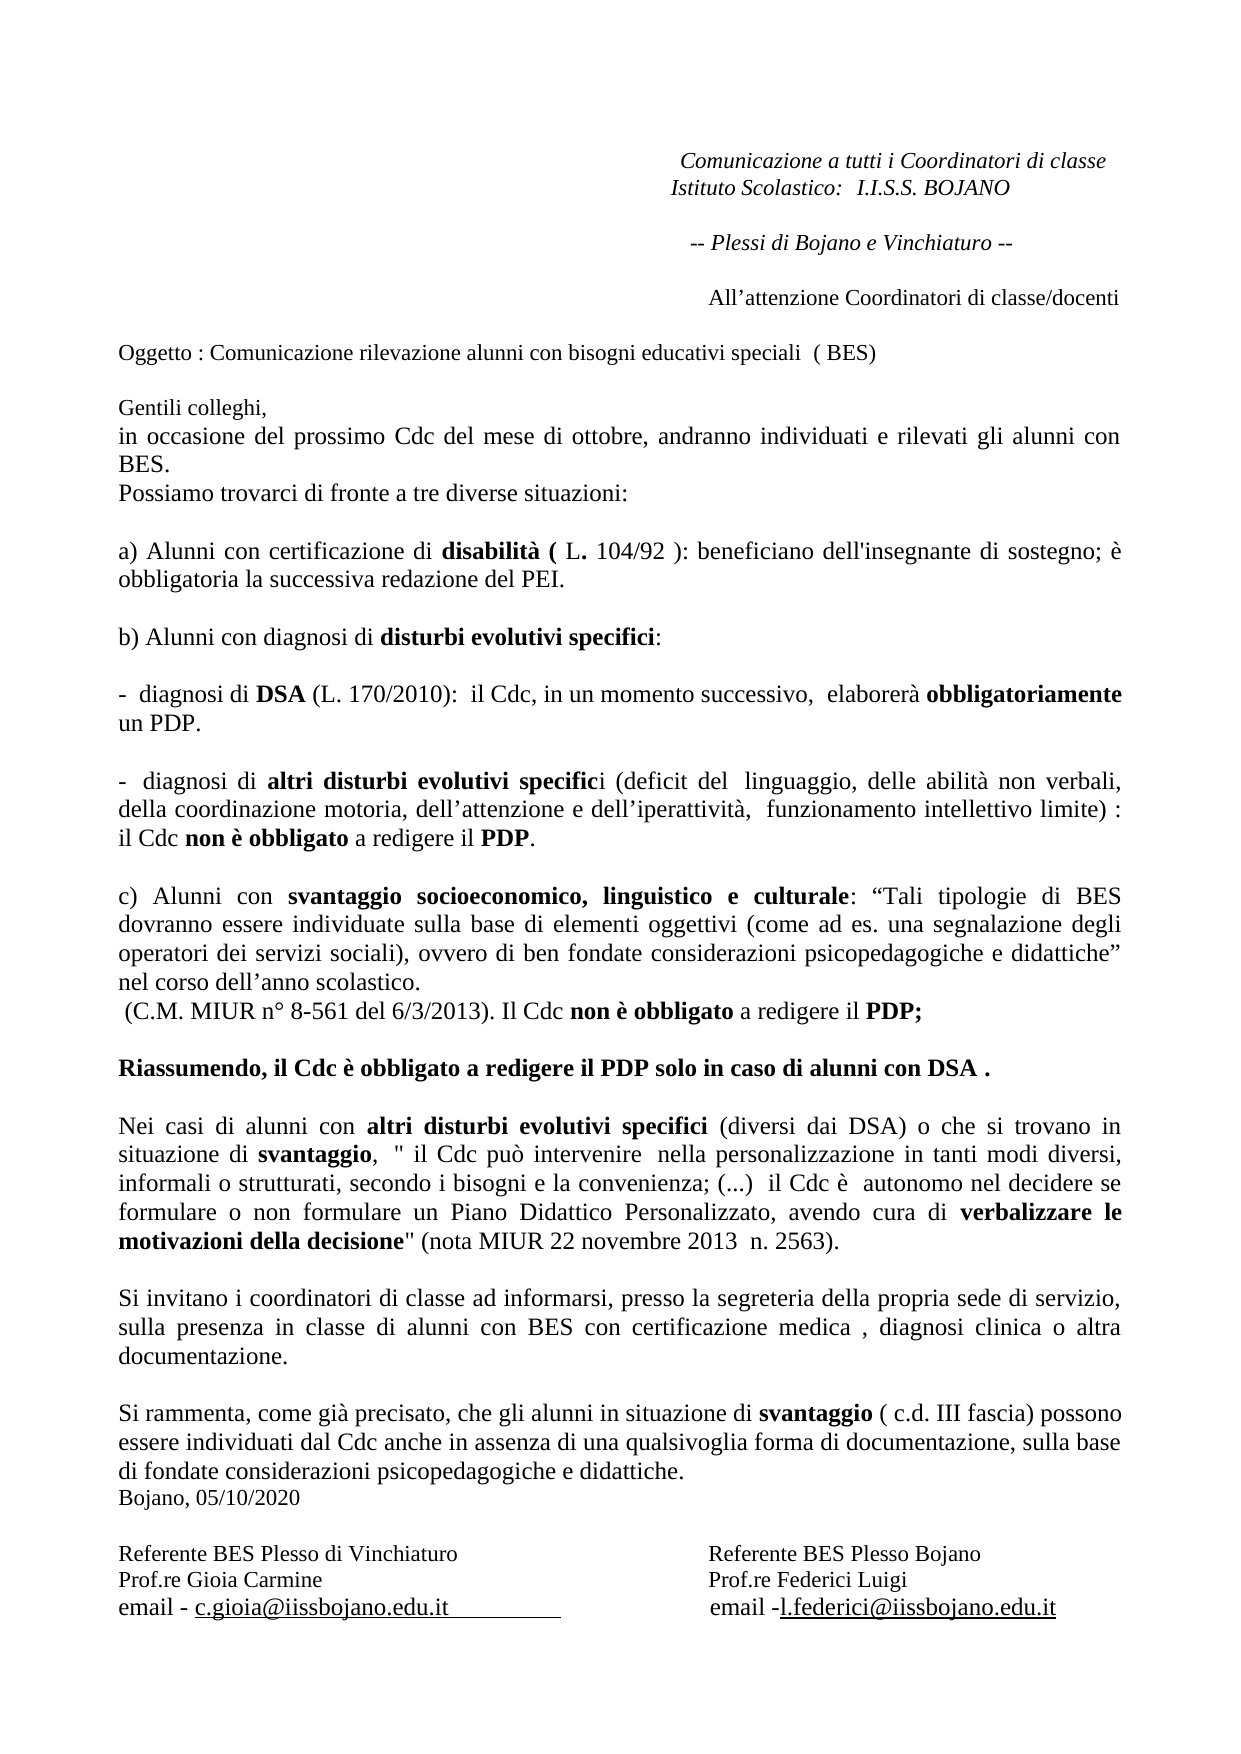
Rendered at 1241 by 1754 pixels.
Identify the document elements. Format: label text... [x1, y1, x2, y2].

text c) Alunni con svantaggio socioeconomico, linguistico e culturale: “Tali tipologie di BES dovranno essere individuate sulla base di elementi oggettivi (come ad es. una segnalazione degli operatori dei servizi sociali), ovvero di ben fondate considerazioni psicopedagogiche e didattiche” nel corso dell’anno scolastico. [118, 881, 1122, 996]
text Prof.re Gioia Carmine Prof.re Federici Luigi [118, 1566, 1122, 1592]
text Istituto Scolastico: I.I.S.S. BOJANO [487, 174, 1122, 200]
text - diagnosi di DSA (L. 170/2010): il Cdc, in un momento successivo, elaborerà obbligatoriamente un PDP. [118, 679, 1122, 737]
text in occasione del prossimo Cdc del mese di ottobre, andranno individuati e rilevati gli alunni con BES. [118, 421, 1122, 478]
text Riassumendo, il Cdc è obbligato a redigere il PDP solo in caso di alunni con DSA . [118, 1053, 1122, 1082]
text Referente BES Plesso di Vinchiaturo Referente BES Plesso Bojano [118, 1539, 1122, 1566]
text - diagnosi di altri disturbi evolutivi specifici (deficit del linguaggio, delle abilità non verbali, della coordinazione motoria, dell’attenzione e dell’iperattività, funzionamento intellettivo limite) : il Cdc non è obbligato a redigere il PDP. [118, 766, 1122, 852]
text email - c.gioia@iissbojano.edu.it email -l.federici@iissbojano.edu.it [118, 1592, 1122, 1621]
text b) Alunni con diagnosi di disturbi evolutivi specifici: [118, 622, 1122, 651]
text Bojano, 05/10/2020 [118, 1484, 1122, 1511]
text Gentili colleghi, [118, 394, 1122, 421]
text Comunicazione a tutti i Coordinatori di classe [561, 148, 1122, 174]
text Oggetto : Comunicazione rilevazione alunni con bisogni educativi speciali ( BES) [118, 339, 1122, 366]
text -- Plessi di Bojano e Vinchiaturo -- [561, 229, 1122, 255]
text Si rammenta, come già precisato, che gli alunni in situazione di svantaggio ( c.d. III fascia) possono essere individuati dal Cdc anche in assenza di una qualsivoglia forma di documentazione, sulla base di fondate considerazioni psicopedagogiche e didattiche. [118, 1398, 1122, 1484]
text Nei casi di alunni con altri disturbi evolutivi specifici (diversi dai DSA) o che si trovano in situazione di svantaggio, " il Cdc può intervenire nella personalizzazione in tanti modi diversi, informali o strutturati, secondo i bisogni e la convenienza; (...) il Cdc è autonomo nel decidere se formulare o non formulare un Piano Didattico Personalizzato, avendo cura di verbalizzare le motivazioni della decisione" (nota MIUR 22 novembre 2013 n. 2563). [118, 1111, 1122, 1254]
text Possiamo trovarci di fronte a tre diverse situazioni: [118, 478, 1122, 507]
text All’attenzione Coordinatori di classe/docenti [634, 284, 1122, 311]
text (C.M. MIUR n° 8-561 del 6/3/2013). Il Cdc non è obbligato a redigere il PDP; [118, 996, 1122, 1024]
text Si invitano i coordinatori di classe ad informarsi, presso la segreteria della propria sede di servizio, sulla presenza in classe di alunni con BES con certificazione medica , diagnosi clinica o altra documentazione. [118, 1283, 1122, 1369]
text a) Alunni con certificazione di disabilità ( L. 104/92 ): beneficiano dell'insegnante di sostegno; è obbligatoria la successiva redazione del PEI. [118, 536, 1122, 593]
